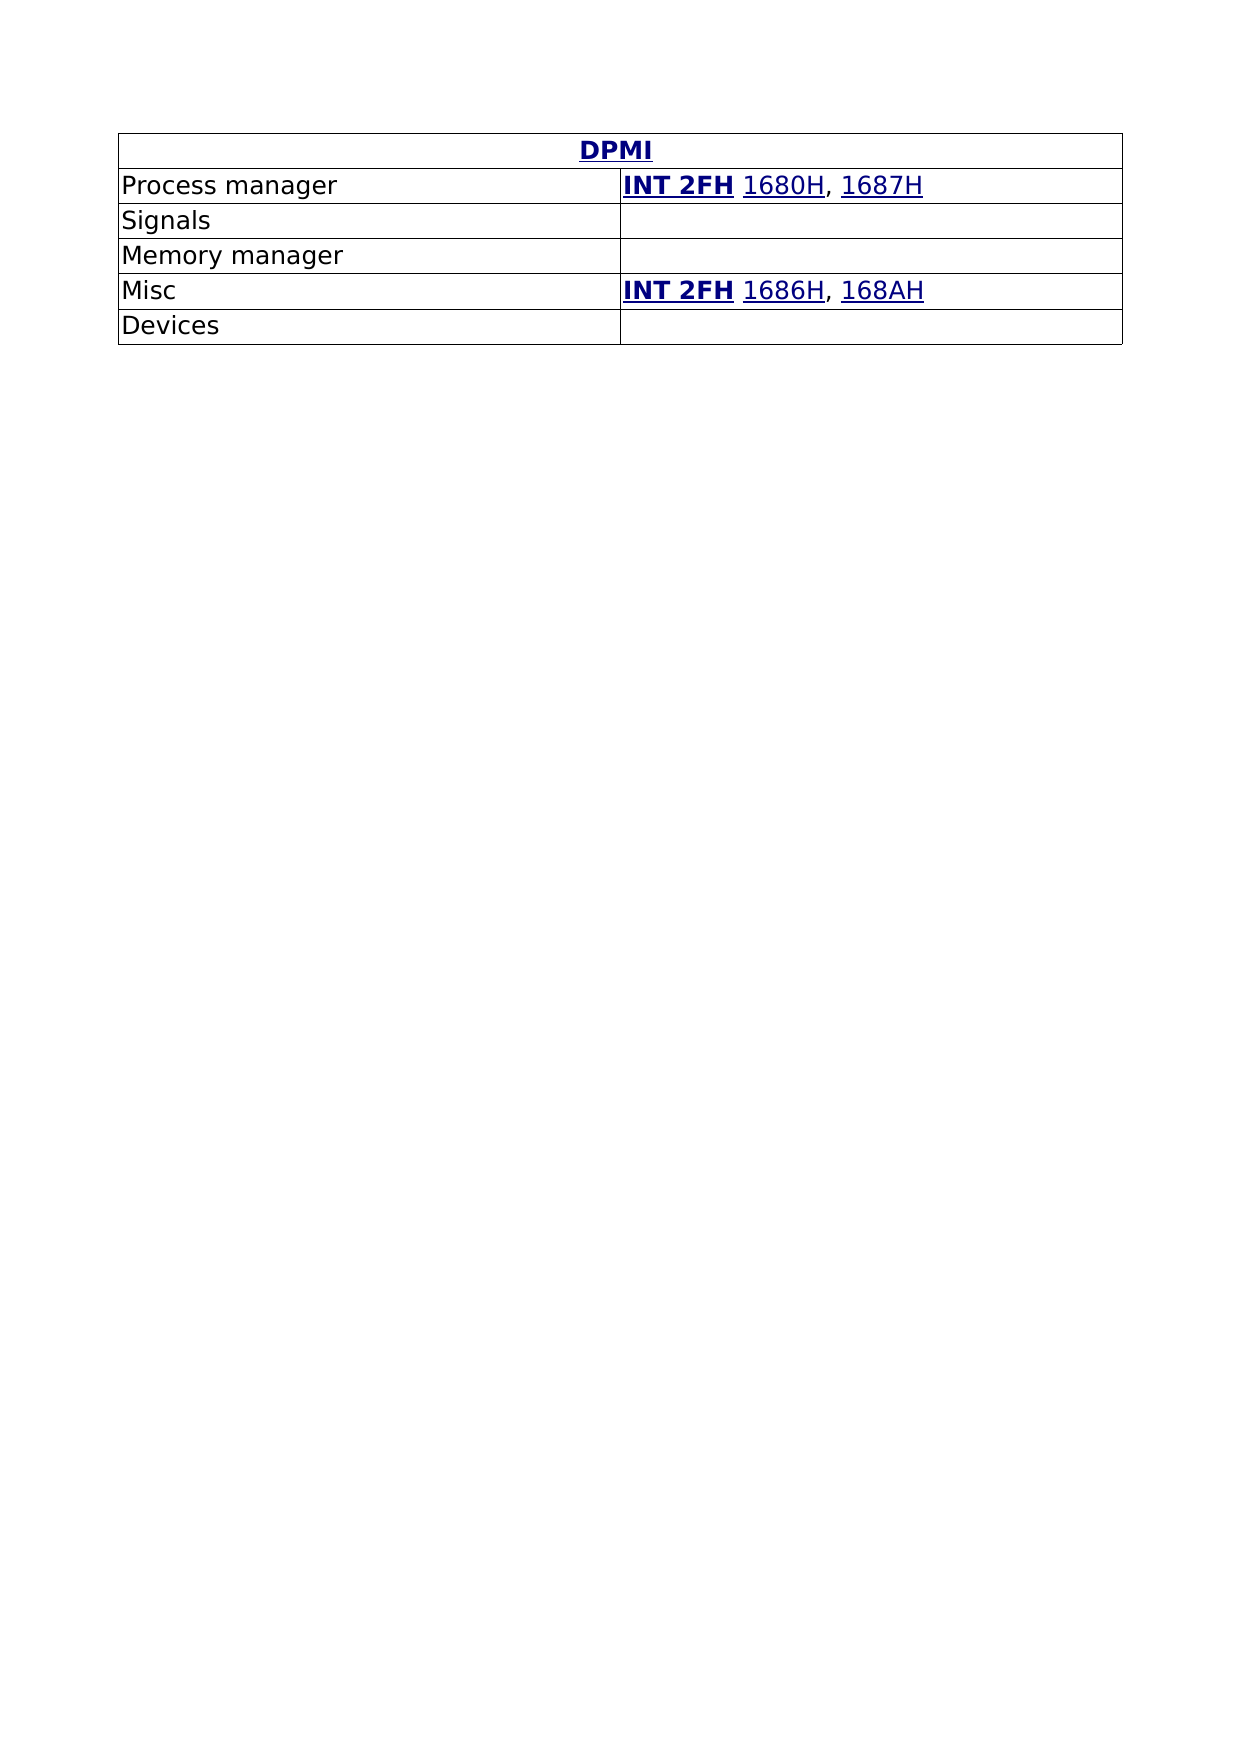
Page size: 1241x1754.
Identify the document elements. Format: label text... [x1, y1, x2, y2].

table_cell [621, 204, 1122, 238]
table_cell Memory manager [119, 239, 620, 273]
table_cell INT 2FH 1680H, 1687H [621, 169, 1122, 203]
table_cell Devices [119, 310, 620, 343]
table_cell INT 2FH 1686H, 168AH [621, 274, 1122, 308]
table_cell Signals [119, 204, 620, 238]
table_cell Misc [119, 274, 620, 308]
table_header DPMI [119, 134, 1122, 168]
table_cell [621, 239, 1122, 273]
table_cell [621, 310, 1122, 343]
table_cell Process manager [119, 169, 620, 203]
